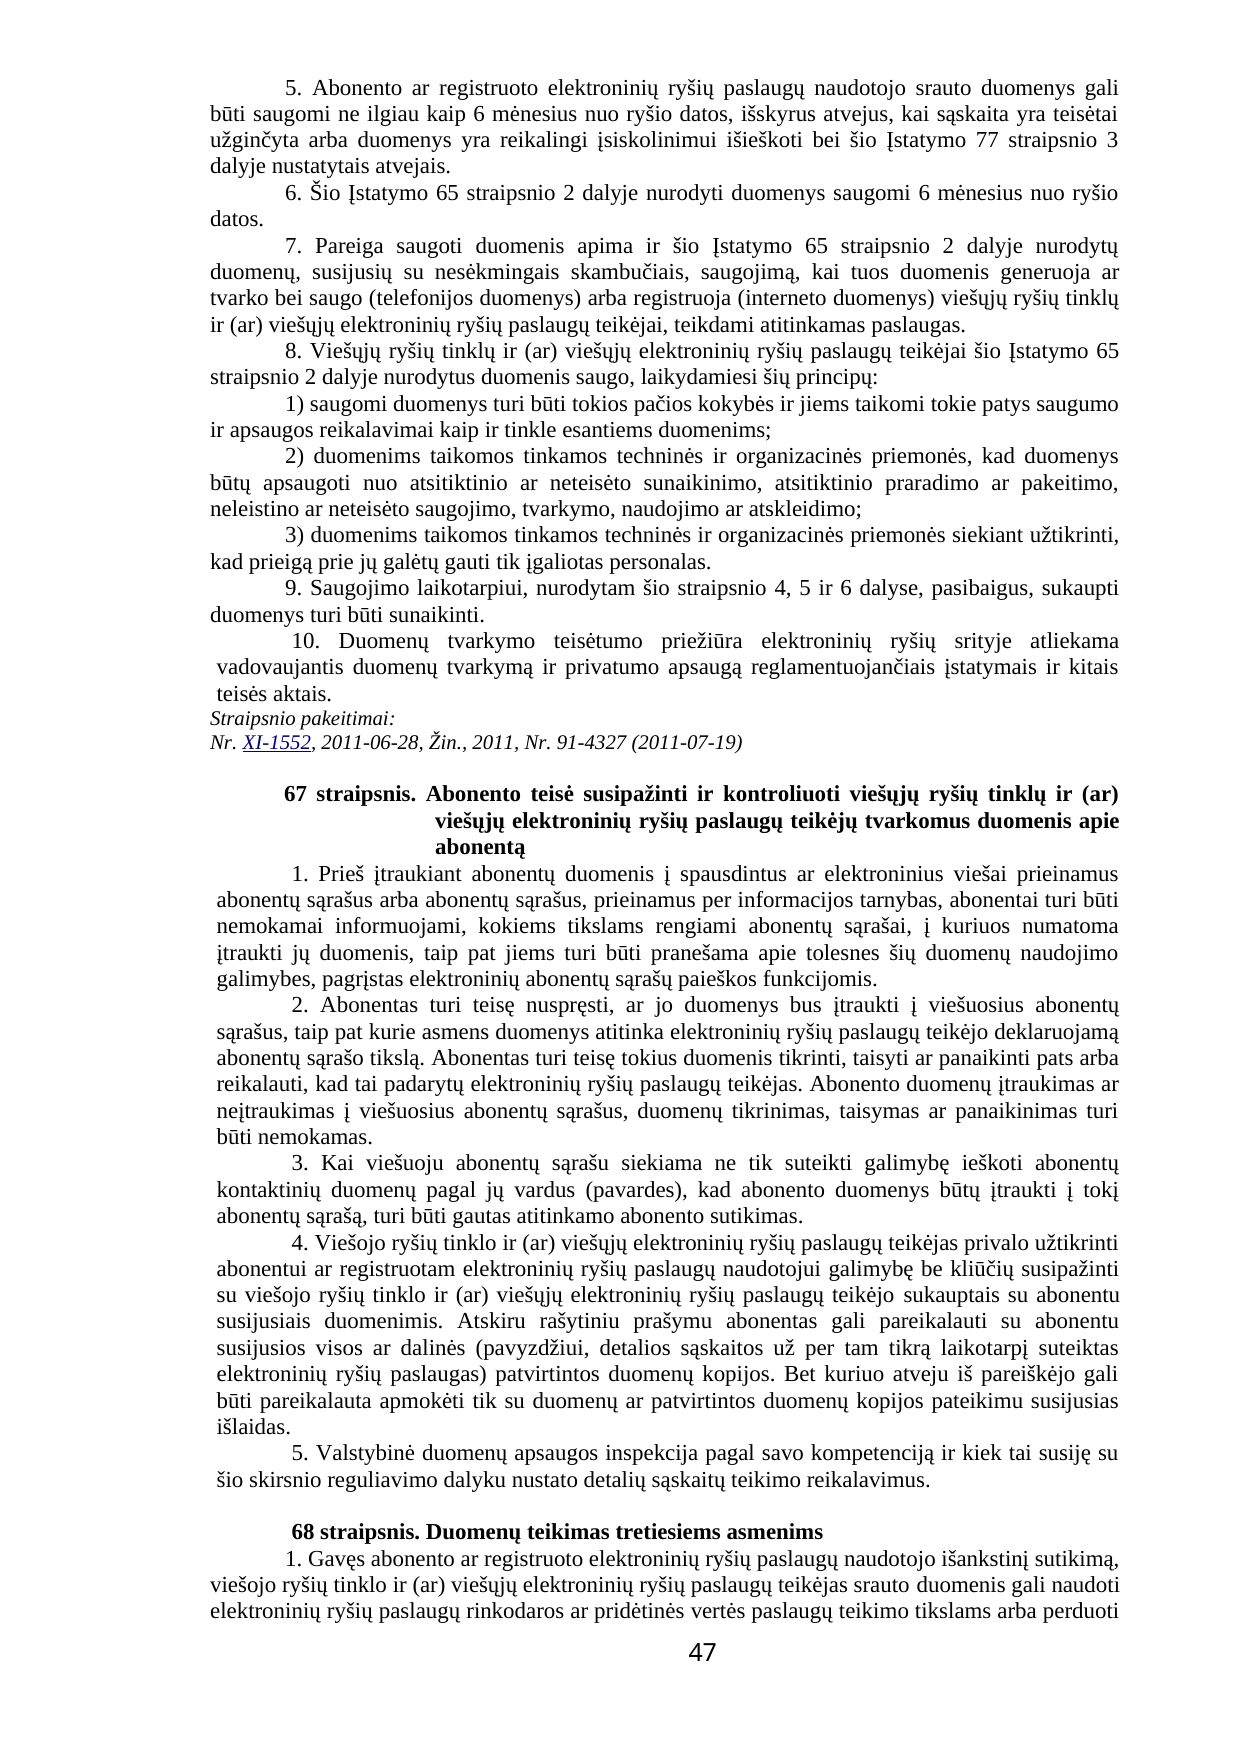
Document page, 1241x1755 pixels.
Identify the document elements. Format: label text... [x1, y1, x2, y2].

text 5. Valstybinė duomenų apsaugos inspekcija pagal savo kompetenciją ir kiek tai susiję su šio skirsnio reguliavimo dalyku nustato detalių sąskaitų teikimo reikalavimus. [216, 1439, 1120, 1492]
text 5. Abonento ar registruoto elektroninių ryšių paslaugų naudotojo srauto duomenys gali būti saugomi ne ilgiau kaip 6 mėnesius nuo ryšio datos, išskyrus atvejus, kai sąskaita yra teisėtai užginčyta arba duomenys yra reikalingi įsiskolinimui išieškoti bei šio Įstatymo 77 straipsnio 3 dalyje nustatytais atvejais. [210, 73, 1120, 179]
text 67 straipsnis. Abonento teisė susipažinti ir kontroliuoti viešųjų ryšių tinklų ir (ar) viešųjų elektroninių ryšių paslaugų teikėjų tvarkomus duomenis apie abonentą [284, 781, 1120, 859]
text 3) duomenims taikomos tinkamos techninės ir organizacinės priemonės siekiant užtikrinti, kad prieigą prie jų galėtų gauti tik įgaliotas personalas. [210, 522, 1120, 574]
text Nr. XI-1552, 2011-06-28, Žin., 2011, Nr. 91-4327 (2011-07-19) [210, 730, 1120, 754]
text 68 straipsnis. Duomenų teikimas tretiesiems asmenims [216, 1518, 1120, 1545]
text 4. Viešojo ryšių tinklo ir (ar) viešųjų elektroninių ryšių paslaugų teikėjas privalo užtikrinti abonentui ar registruotam elektroninių ryšių paslaugų naudotojui galimybę be kliūčių susipažinti su viešojo ryšių tinklo ir (ar) viešųjų elektroninių ryšių paslaugų teikėjo sukauptais su abonentu susijusiais duomenimis. Atskiru rašytiniu prašymu abonentas gali pareikalauti su abonentu susijusios visos ar dalinės (pavyzdžiui, detalios sąskaitos už per tam tikrą laikotarpį suteiktas elektroninių ryšių paslaugas) patvirtintos duomenų kopijos. Bet kuriuo atveju iš pareiškėjo gali būti pareikalauta apmokėti tik su duomenų ar patvirtintos duomenų kopijos pateikimu susijusias išlaidas. [216, 1228, 1120, 1439]
text 7. Pareiga saugoti duomenis apima ir šio Įstatymo 65 straipsnio 2 dalyje nurodytų duomenų, susijusių su nesėkmingais skambučiais, saugojimą, kai tuos duomenis generuoja ar tvarko bei saugo (telefonijos duomenys) arba registruoja (interneto duomenys) viešųjų ryšių tinklų ir (ar) viešųjų elektroninių ryšių paslaugų teikėjai, teikdami atitinkamas paslaugas. [210, 232, 1120, 337]
text 1) saugomi duomenys turi būti tokios pačios kokybės ir jiems taikomi tokie patys saugumo ir apsaugos reikalavimai kaip ir tinkle esantiems duomenims; [210, 390, 1120, 442]
text 1. Prieš įtraukiant abonentų duomenis į spausdintus ar elektroninius viešai prieinamus abonentų sąrašus arba abonentų sąrašus, prieinamus per informacijos tarnybas, abonentai turi būti nemokamai informuojami, kokiems tikslams rengiami abonentų sąrašai, į kuriuos numatoma įtraukti jų duomenis, taip pat jiems turi būti pranešama apie tolesnes šių duomenų naudojimo galimybes, pagrįstas elektroninių abonentų sąrašų paieškos funkcijomis. [216, 859, 1120, 991]
text 8. Viešųjų ryšių tinklų ir (ar) viešųjų elektroninių ryšių paslaugų teikėjai šio Įstatymo 65 straipsnio 2 dalyje nurodytus duomenis saugo, laikydamiesi šių principų: [210, 337, 1120, 390]
text 2. Abonentas turi teisę nuspręsti, ar jo duomenys bus įtraukti į viešuosius abonentų sąrašus, taip pat kurie asmens duomenys atitinka elektroninių ryšių paslaugų teikėjo deklaruojamą abonentų sąrašo tikslą. Abonentas turi teisę tokius duomenis tikrinti, taisyti ar panaikinti pats arba reikalauti, kad tai padarytų elektroninių ryšių paslaugų teikėjas. Abonento duomenų įtraukimas ar neįtraukimas į viešuosius abonentų sąrašus, duomenų tikrinimas, taisymas ar panaikinimas turi būti nemokamas. [216, 991, 1120, 1149]
text 10. Duomenų tvarkymo teisėtumo priežiūra elektroninių ryšių srityje atliekama vadovaujantis duomenų tvarkymą ir privatumo apsaugą reglamentuojančiais įstatymais ir kitais teisės aktais. [216, 627, 1120, 706]
text 3. Kai viešuoju abonentų sąrašu siekiama ne tik suteikti galimybę ieškoti abonentų kontaktinių duomenų pagal jų vardus (pavardes), kad abonento duomenys būtų įtraukti į tokį abonentų sąrašą, turi būti gautas atitinkamo abonento sutikimas. [216, 1149, 1120, 1228]
text 9. Saugojimo laikotarpiui, nurodytam šio straipsnio 4, 5 ir 6 dalyse, pasibaigus, sukaupti duomenys turi būti sunaikinti. [210, 574, 1120, 627]
text Straipsnio pakeitimai: [210, 706, 1120, 730]
text 1. Gavęs abonento ar registruoto elektroninių ryšių paslaugų naudotojo išankstinį sutikimą, viešojo ryšių tinklo ir (ar) viešųjų elektroninių ryšių paslaugų teikėjas srauto duomenis gali naudoti elektroninių ryšių paslaugų rinkodaros ar pridėtinės vertės paslaugų teikimo tikslams arba perduoti [210, 1545, 1120, 1624]
text 6. Šio Įstatymo 65 straipsnio 2 dalyje nurodyti duomenys saugomi 6 mėnesius nuo ryšio datos. [210, 179, 1120, 232]
text 2) duomenims taikomos tinkamos techninės ir organizacinės priemonės, kad duomenys būtų apsaugoti nuo atsitiktinio ar neteisėto sunaikinimo, atsitiktinio praradimo ar pakeitimo, neleistino ar neteisėto saugojimo, tvarkymo, naudojimo ar atskleidimo; [210, 442, 1120, 522]
